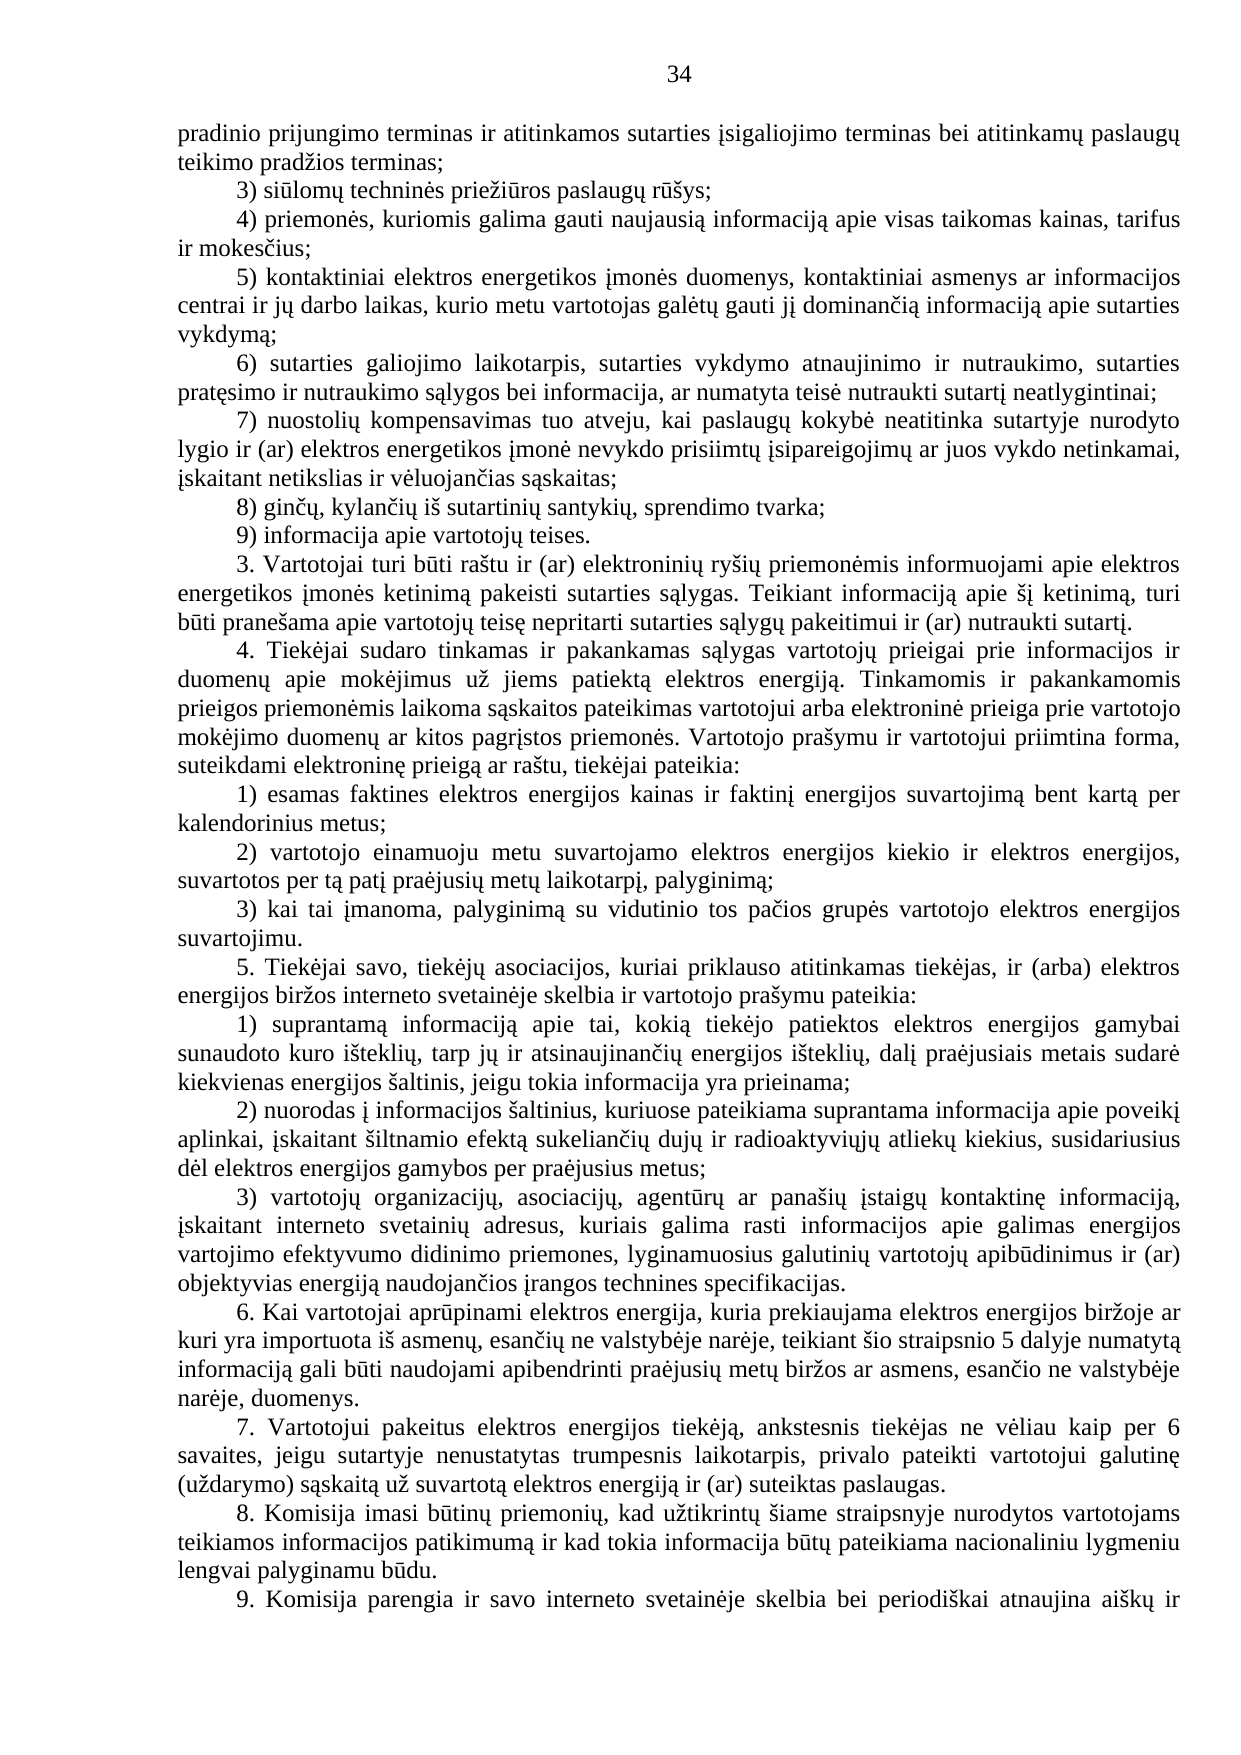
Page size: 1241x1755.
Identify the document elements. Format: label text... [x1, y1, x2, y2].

text 3) kai tai įmanoma, palyginimą su vidutinio tos pačios grupės vartotojo elektros energijos suvartojimu. [177, 894, 1181, 952]
text 2) vartotojo einamuoju metu suvartojamo elektros energijos kiekio ir elektros energijos, suvartotos per tą patį praėjusių metų laikotarpį, palyginimą; [177, 837, 1181, 894]
text 1) esamas faktines elektros energijos kainas ir faktinį energijos suvartojimą bent kartą per kalendorinius metus; [177, 779, 1181, 837]
text 5) kontaktiniai elektros energetikos įmonės duomenys, kontaktiniai asmenys ar informacijos centrai ir jų darbo laikas, kurio metu vartotojas galėtų gauti jį dominančią informaciją apie sutarties vykdymą; [177, 262, 1181, 348]
text 8. Komisija imasi būtinų priemonių, kad užtikrintų šiame straipsnyje nurodytos vartotojams teikiamos informacijos patikimumą ir kad tokia informacija būtų pateikiama nacionaliniu lygmeniu lengvai palyginamu būdu. [177, 1498, 1181, 1584]
text 9) informacija apie vartotojų teises. [177, 521, 1181, 549]
text 9. Komisija parengia ir savo interneto svetainėje skelbia bei periodiškai atnaujina aiškų ir [177, 1584, 1181, 1613]
text 3) vartotojų organizacijų, asociacijų, agentūrų ar panašių įstaigų kontaktinę informaciją, įskaitant interneto svetainių adresus, kuriais galima rasti informacijos apie galimas energijos vartojimo efektyvumo didinimo priemones, lyginamuosius galutinių vartotojų apibūdinimus ir (ar) objektyvias energiją naudojančios įrangos technines specifikacijas. [177, 1182, 1181, 1297]
text 1) suprantamą informaciją apie tai, kokią tiekėjo patiektos elektros energijos gamybai sunaudoto kuro išteklių, tarp jų ir atsinaujinančių energijos išteklių, dalį praėjusiais metais sudarė kiekvienas energijos šaltinis, jeigu tokia informacija yra prieinama; [177, 1009, 1181, 1096]
text 5. Tiekėjai savo, tiekėjų asociacijos, kuriai priklauso atitinkamas tiekėjas, ir (arba) elektros energijos biržos interneto svetainėje skelbia ir vartotojo prašymu pateikia: [177, 952, 1181, 1009]
text 3) siūlomų techninės priežiūros paslaugų rūšys; [177, 176, 1181, 204]
text 7) nuostolių kompensavimas tuo atveju, kai paslaugų kokybė neatitinka sutartyje nurodyto lygio ir (ar) elektros energetikos įmonė nevykdo prisiimtų įsipareigojimų ar juos vykdo netinkamai, įskaitant netikslias ir vėluojančias sąskaitas; [177, 406, 1181, 492]
text pradinio prijungimo terminas ir atitinkamos sutarties įsigaliojimo terminas bei atitinkamų paslaugų teikimo pradžios terminas; [177, 118, 1181, 176]
text 8) ginčų, kylančių iš sutartinių santykių, sprendimo tvarka; [177, 492, 1181, 521]
text 6. Kai vartotojai aprūpinami elektros energija, kuria prekiaujama elektros energijos biržoje ar kuri yra importuota iš asmenų, esančių ne valstybėje narėje, teikiant šio straipsnio 5 dalyje numatytą informaciją gali būti naudojami apibendrinti praėjusių metų biržos ar asmens, esančio ne valstybėje narėje, duomenys. [177, 1297, 1181, 1412]
text 3. Vartotojai turi būti raštu ir (ar) elektroninių ryšių priemonėmis informuojami apie elektros energetikos įmonės ketinimą pakeisti sutarties sąlygas. Teikiant informaciją apie šį ketinimą, turi būti pranešama apie vartotojų teisę nepritarti sutarties sąlygų pakeitimui ir (ar) nutraukti sutartį. [177, 549, 1181, 636]
text 4. Tiekėjai sudaro tinkamas ir pakankamas sąlygas vartotojų prieigai prie informacijos ir duomenų apie mokėjimus už jiems patiektą elektros energiją. Tinkamomis ir pakankamomis prieigos priemonėmis laikoma sąskaitos pateikimas vartotojui arba elektroninė prieiga prie vartotojo mokėjimo duomenų ar kitos pagrįstos priemonės. Vartotojo prašymu ir vartotojui priimtina forma, suteikdami elektroninę prieigą ar raštu, tiekėjai pateikia: [177, 636, 1181, 779]
text 6) sutarties galiojimo laikotarpis, sutarties vykdymo atnaujinimo ir nutraukimo, sutarties pratęsimo ir nutraukimo sąlygos bei informacija, ar numatyta teisė nutraukti sutartį neatlygintinai; [177, 348, 1181, 406]
text 7. Vartotojui pakeitus elektros energijos tiekėją, ankstesnis tiekėjas ne vėliau kaip per 6 savaites, jeigu sutartyje nenustatytas trumpesnis laikotarpis, privalo pateikti vartotojui galutinę (uždarymo) sąskaitą už suvartotą elektros energiją ir (ar) suteiktas paslaugas. [177, 1412, 1181, 1498]
text 2) nuorodas į informacijos šaltinius, kuriuose pateikiama suprantama informacija apie poveikį aplinkai, įskaitant šiltnamio efektą sukeliančių dujų ir radioaktyviųjų atliekų kiekius, susidariusius dėl elektros energijos gamybos per praėjusius metus; [177, 1096, 1181, 1182]
text 4) priemonės, kuriomis galima gauti naujausią informaciją apie visas taikomas kainas, tarifus ir mokesčius; [177, 204, 1181, 262]
